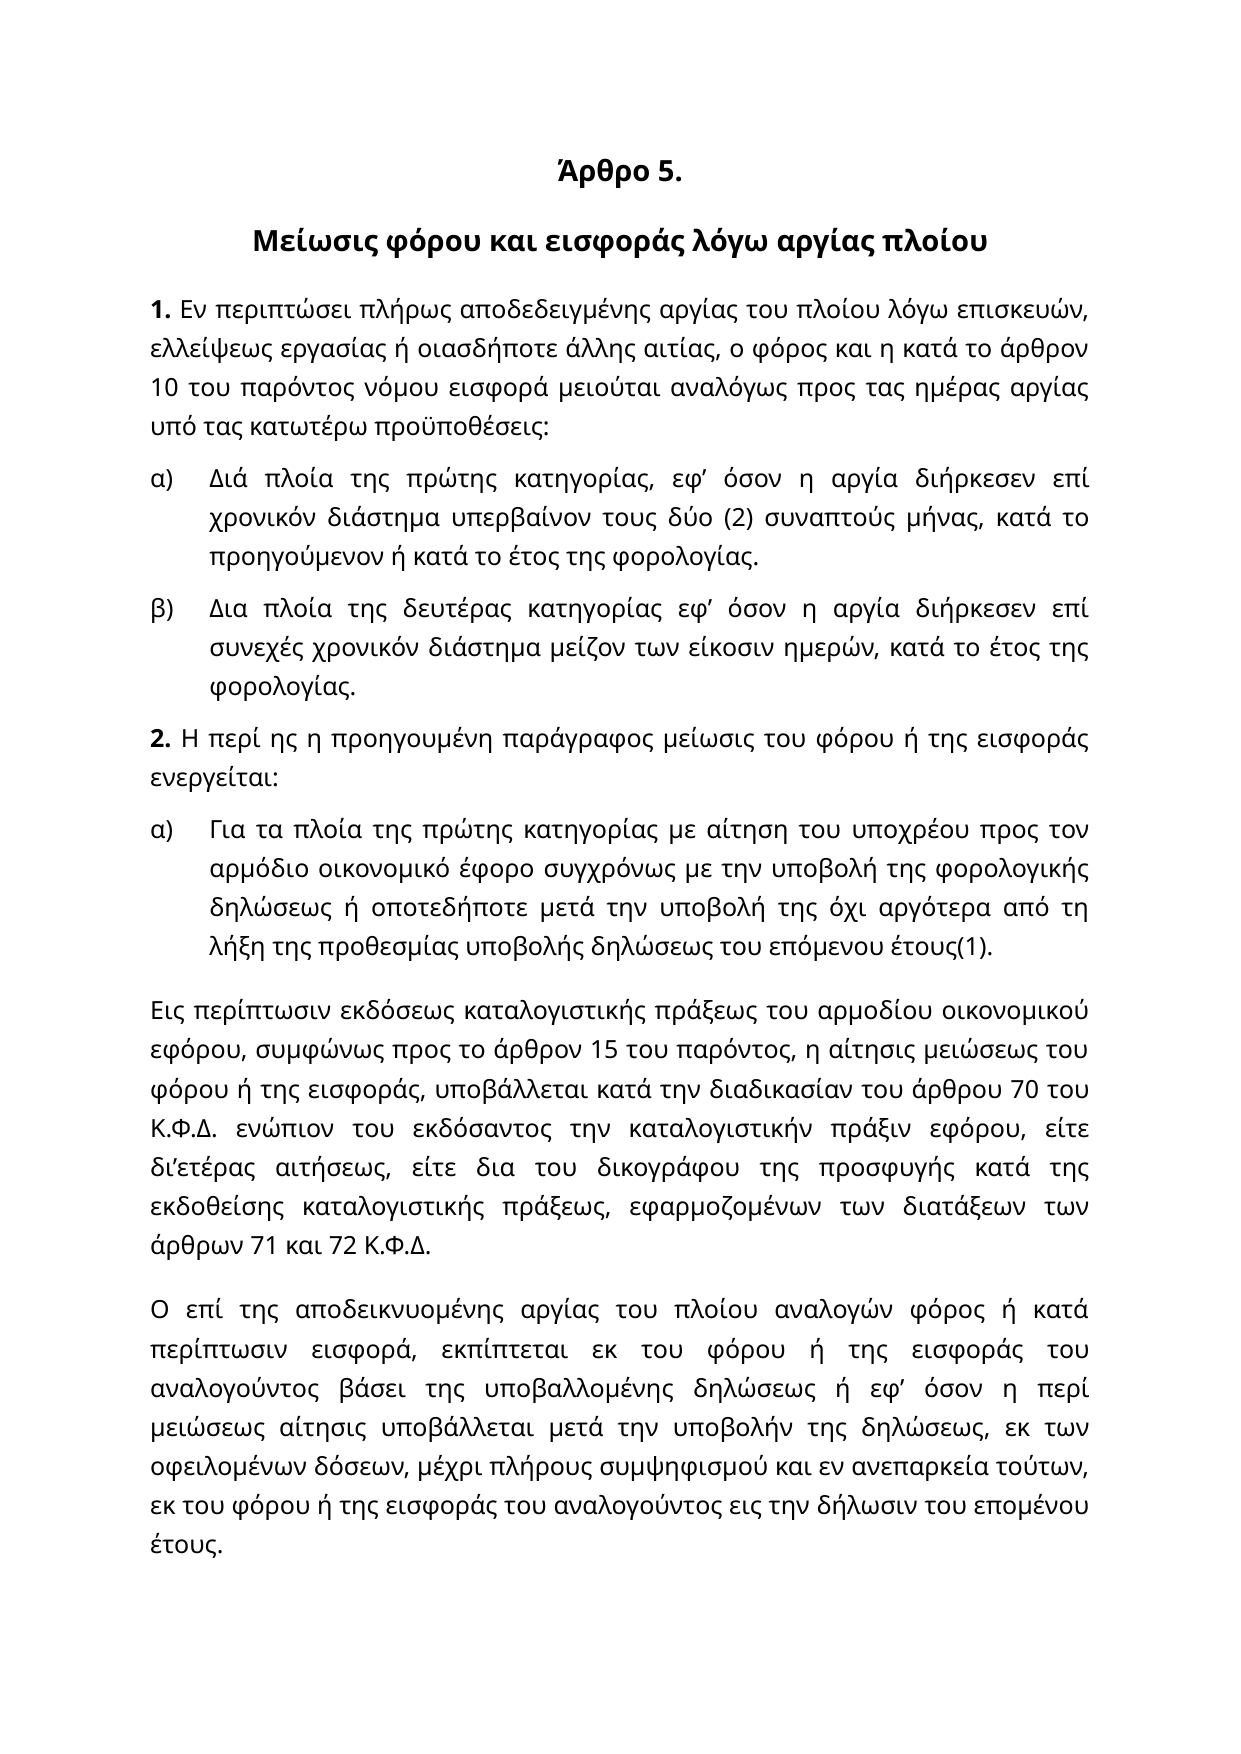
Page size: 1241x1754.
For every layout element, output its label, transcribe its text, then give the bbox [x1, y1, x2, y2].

text 2. Η περί ης η προηγουμένη παράγραφος μείωσις του φόρου ή της εισφοράς ενεργείται: [150, 720, 1090, 794]
subtitle Μείωσις φόρου και εισφοράς λόγω αργίας πλοίου [150, 221, 1090, 260]
list α) Διά πλοία της πρώτης κατηγορίας, εφ’ όσον η αργία διήρκεσεν επί χρονικόν διάστημα υπερβαίνον τους δύο (2) συναπτούς μήνας, κατά το προηγούμενον ή κατά το έτος της φορολογίας. [150, 460, 1090, 573]
text 1. Eν περιπτώσει πλήρως αποδεδειγμένης αργίας του πλοίου λόγω επισκευών, ελλείψεως εργασίας ή οιασδήποτε άλλης αιτίας, ο φόρος και η κατά το άρθρον 10 του παρόντος νόμου εισφορά μειούται αναλόγως προς τας ημέρας αργίας υπό τας κατωτέρω προϋποθέσεις: [150, 291, 1090, 443]
list α) Για τα πλοία της πρώτης κατηγορίας με αίτηση του υποχρέου προς τον αρμόδιο οικονομικό έφορο συγχρόνως με την υποβολή της φορολογικής δηλώσεως ή οποτεδήποτε μετά την υποβολή της όχι αργότερα από τη λήξη της προθεσμίας υποβολής δηλώσεως του επόμενου έτους(1). [150, 811, 1090, 963]
text Εις περίπτωσιν εκδόσεως καταλογιστικής πράξεως του αρμοδίου οικονομικού εφόρου, συμφώνως προς το άρθρον 15 του παρόντος, η αίτησις μειώσεως του φόρου ή της εισφοράς, υποβάλλεται κατά την διαδικασίαν του άρθρου 70 του Κ.Φ.Δ. ενώπιον του εκδόσαντος την καταλογιστικήν πράξιν εφόρου, είτε δι’ετέρας αιτήσεως, είτε δια του δικογράφου της προσφυγής κατά της εκδοθείσης καταλογιστικής πράξεως, εφαρμοζομένων των διατάξεων των άρθρων 71 και 72 Κ.Φ.Δ. [150, 993, 1090, 1262]
text Ο επί της αποδεικνυομένης αργίας του πλοίου αναλογών φόρος ή κατά περίπτωσιν εισφορά, εκπίπτεται εκ του φόρου ή της εισφοράς του αναλογούντος βάσει της υποβαλλομένης δηλώσεως ή εφ’ όσον η περί μειώσεως αίτησις υποβάλλεται μετά την υποβολήν της δηλώσεως, εκ των οφειλομένων δόσεων, μέχρι πλήρους συμψηφισμού και εν ανεπαρκεία τούτων, εκ του φόρου ή της εισφοράς του αναλογούντος εις την δήλωσιν του επομένου έτους. [150, 1292, 1090, 1561]
list β) Δια πλοία της δευτέρας κατηγορίας εφ’ όσον η αργία διήρκεσεν επί συνεχές χρονικόν διάστημα μείζον των είκοσιν ημερών, κατά το έτος της φορολογίας. [150, 590, 1090, 703]
subtitle Άρθρο 5. [150, 150, 1090, 190]
